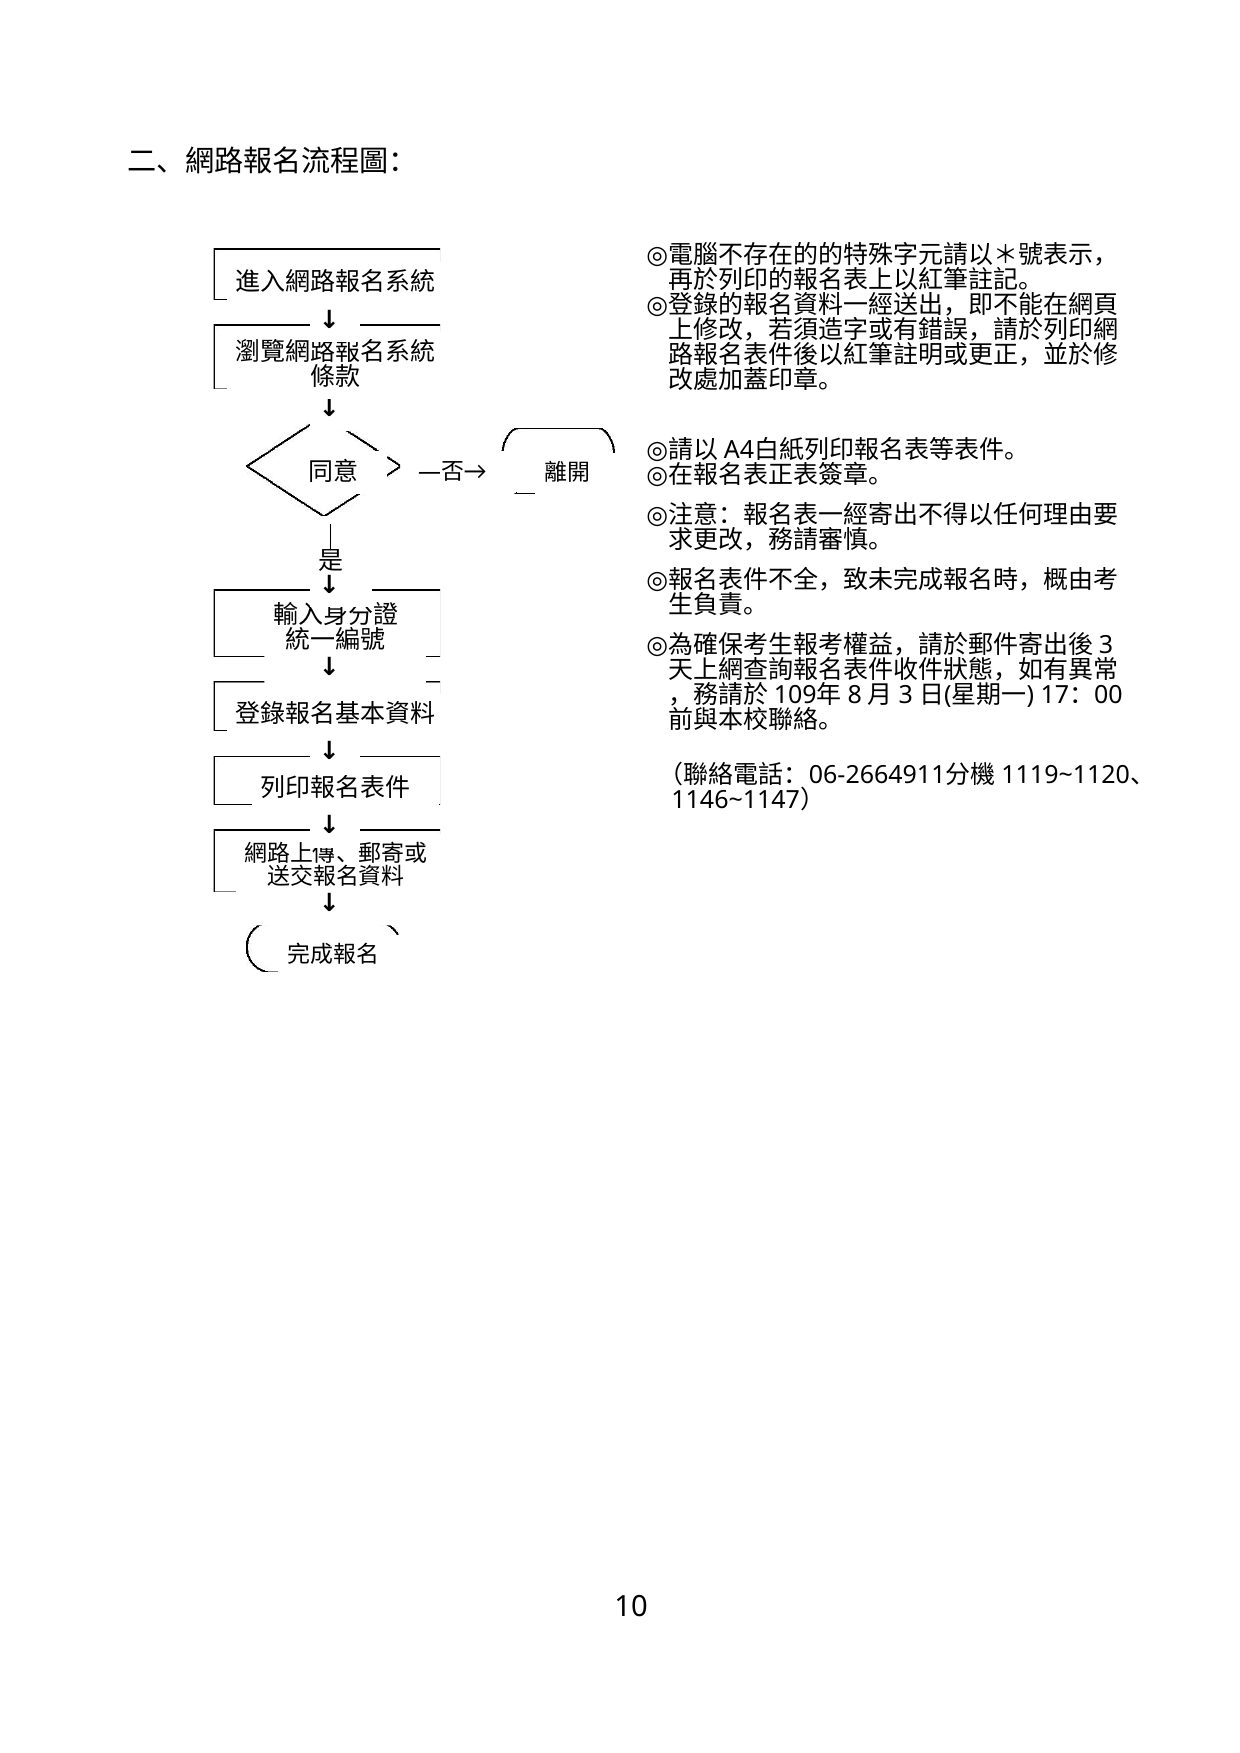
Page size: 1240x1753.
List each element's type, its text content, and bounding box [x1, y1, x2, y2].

text 上修改，若須造字或有錯誤，請於列印網 [668, 318, 1175, 343]
picture [246, 926, 401, 972]
text 改處加蓋印章。 [668, 368, 1175, 393]
picture [360, 324, 440, 331]
text 生負責。 [668, 594, 1175, 619]
text 瀏覽網路報名系統 [236, 340, 455, 365]
text —否→ [418, 460, 507, 485]
picture [213, 248, 440, 300]
text ↓ [319, 399, 351, 422]
text ｜ [331, 526, 363, 551]
text 求更改，務請審慎。 [668, 528, 1175, 553]
text ↓ [319, 737, 351, 765]
picture [372, 589, 440, 657]
text ◎注意：報名表一經寄出不得以任何理由要 [646, 503, 1175, 528]
text ↓ [319, 811, 351, 839]
text 10 [614, 1591, 669, 1623]
picture [213, 589, 310, 657]
picture [213, 829, 310, 892]
picture [246, 415, 401, 516]
text ，務請於 109年 8月 3日(星期一) 17：00 [668, 684, 1186, 709]
text 是 [319, 551, 363, 573]
text 再於列印的報名表上以紅筆註記。 [668, 268, 1175, 293]
text 條款 [311, 365, 455, 390]
text ｜ [319, 526, 330, 551]
text 天上網查詢報名表件收件狀態，如有異常 [668, 659, 1186, 684]
text 前與本校聯絡。 [668, 709, 1186, 734]
text ◎請以 A4白紙列印報名表等表件。 [646, 438, 1074, 463]
text 網路上傳、郵寄或 [244, 843, 446, 866]
text 二、網路報名流程圖： [127, 148, 446, 177]
text 列印報名表件 [261, 777, 430, 802]
text ↓ [319, 306, 351, 334]
text ◎為確保考生報考權益，請於郵件寄出後 3 [646, 634, 1186, 659]
picture [360, 756, 440, 805]
text ↓ [319, 889, 446, 917]
text 同意 [308, 460, 378, 485]
text 路報名表件後以紅筆註明或更正，並於修 [668, 343, 1175, 368]
text ◎在報名表正表簽章。 [646, 463, 1074, 488]
text 完成報名 [287, 944, 396, 967]
text ◎報名表件不全，致未完成報名時，概由考 [646, 569, 1175, 594]
text 送交報名資料 [267, 866, 446, 889]
text 離開 [544, 462, 607, 485]
text 進入網路報名系統 [236, 270, 455, 295]
text ↓ [319, 573, 363, 598]
text 輸入身分證 [273, 603, 418, 628]
text 1146~1147） [671, 789, 1187, 814]
picture [213, 756, 310, 805]
text ◎登錄的報名資料一經送出，即不能在網頁 [646, 293, 1175, 318]
picture [213, 681, 440, 731]
text ◎電腦不存在的的特殊字元請以＊號表示， [646, 243, 1175, 268]
picture [360, 829, 440, 834]
text 統一編號 [286, 628, 418, 653]
text （聯絡電話：06-2664911分機 1119~1120、 [659, 764, 1187, 789]
text ↓ [319, 653, 418, 681]
picture [213, 324, 310, 389]
picture [408, 443, 497, 484]
text 登錄報名基本資料 [236, 702, 455, 727]
picture [501, 428, 615, 494]
